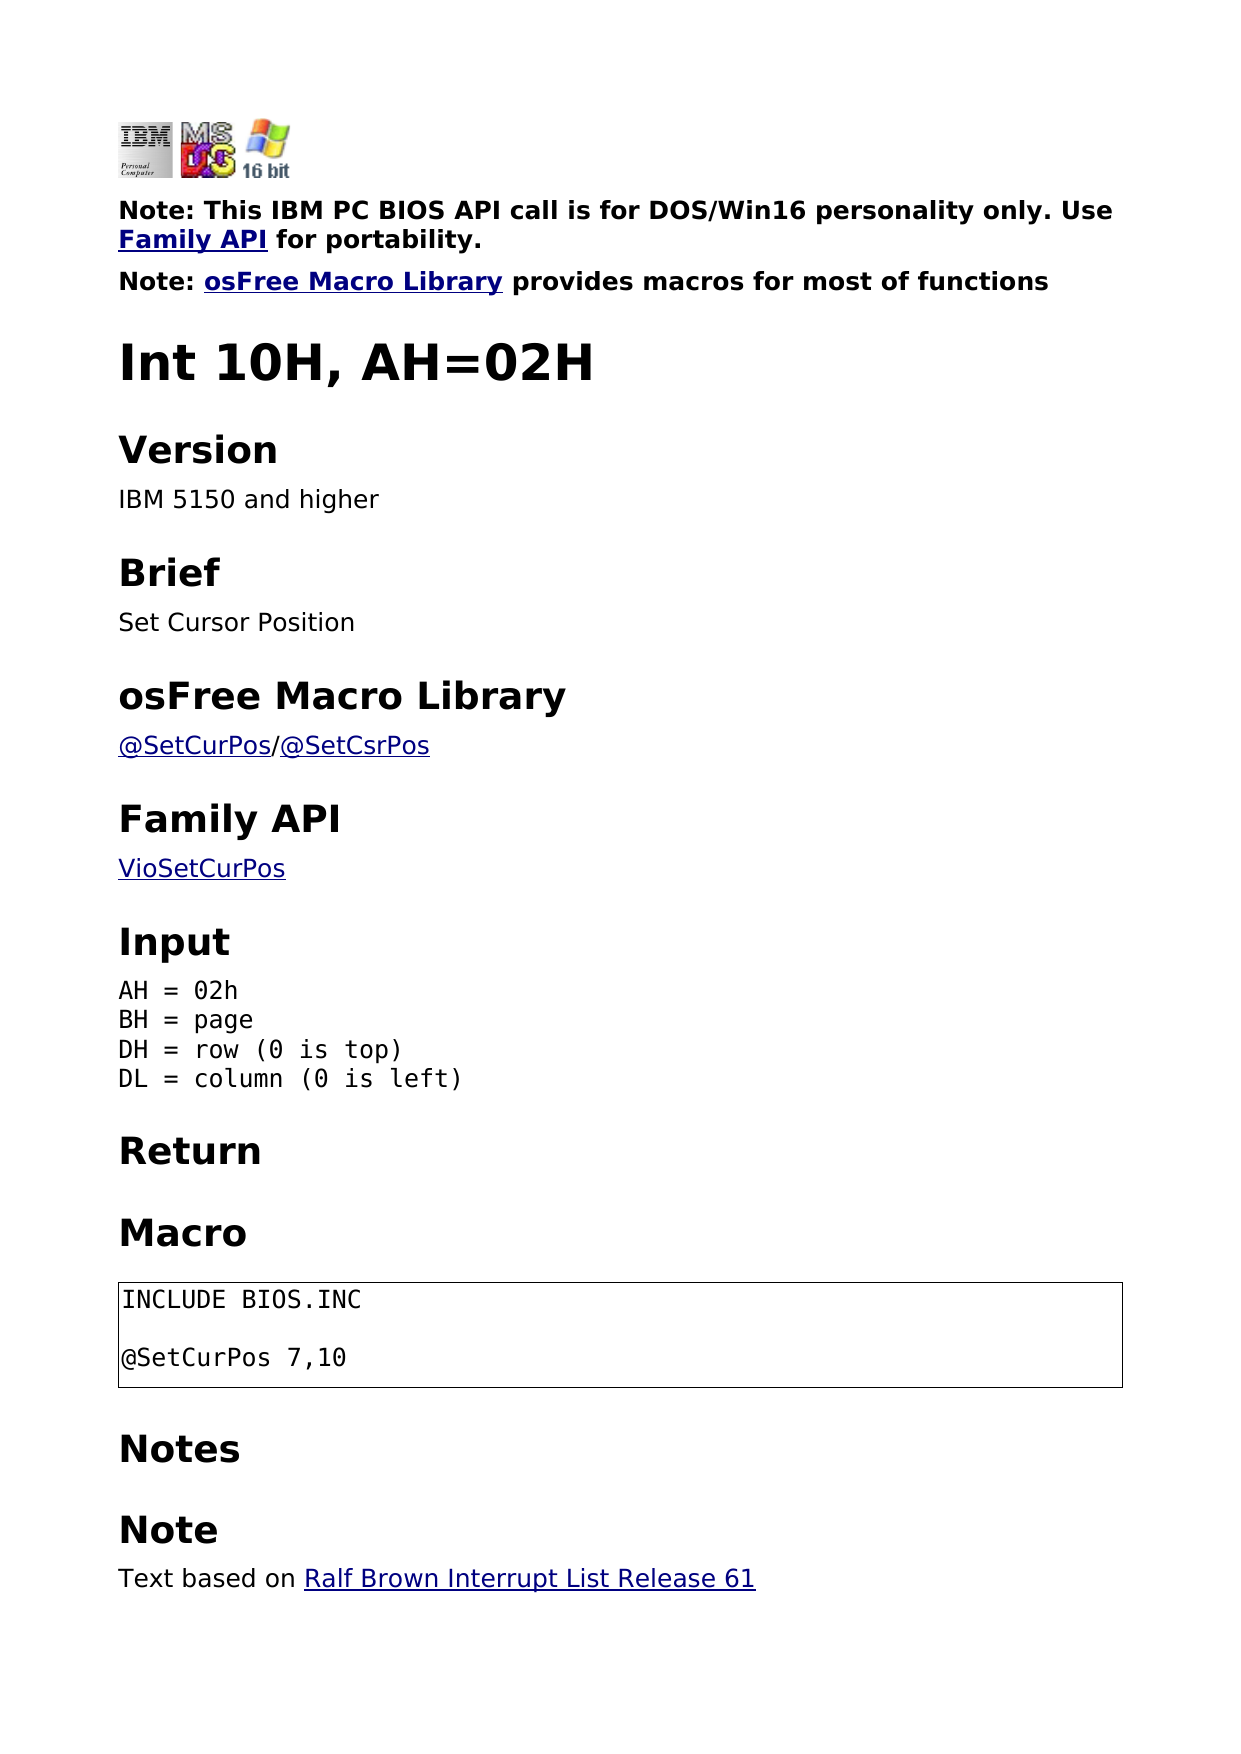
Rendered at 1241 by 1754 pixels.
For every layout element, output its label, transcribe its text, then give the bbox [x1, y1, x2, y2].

subtitle Family API [118, 798, 1122, 841]
subtitle Brief [118, 552, 1122, 596]
subtitle osFree Macro Library [118, 675, 1122, 718]
text IBM 5150 and higher [118, 485, 1122, 514]
text VioSetCurPos [118, 854, 1122, 883]
subtitle Macro [118, 1211, 1122, 1255]
table_header INCLUDE BIOS.INC @SetCurPos 7,10 [119, 1283, 1122, 1387]
subtitle Note [118, 1508, 1122, 1552]
subtitle Version [118, 429, 1122, 473]
text Set Cursor Position [118, 608, 1122, 637]
subtitle Return [118, 1130, 1122, 1174]
text AH = 02h BH = page DH = row (0 is top) DL = column (0 is left) [118, 977, 1122, 1093]
text Note: This IBM PC BIOS API call is for DOS/Win16 personality only. Use Family API for portability. [118, 196, 1122, 254]
picture [243, 118, 291, 178]
picture [118, 122, 173, 178]
text Note: osFree Macro Library provides macros for most of functions [118, 267, 1122, 296]
subtitle Input [118, 920, 1122, 964]
subtitle Int 10H, AH=02H [118, 333, 1122, 392]
picture [180, 122, 236, 178]
subtitle Notes [118, 1427, 1122, 1471]
text @SetCurPos/@SetCsrPos [118, 731, 1122, 760]
text Text based on Ralf Brown Interrupt List Release 61 [118, 1564, 1122, 1594]
